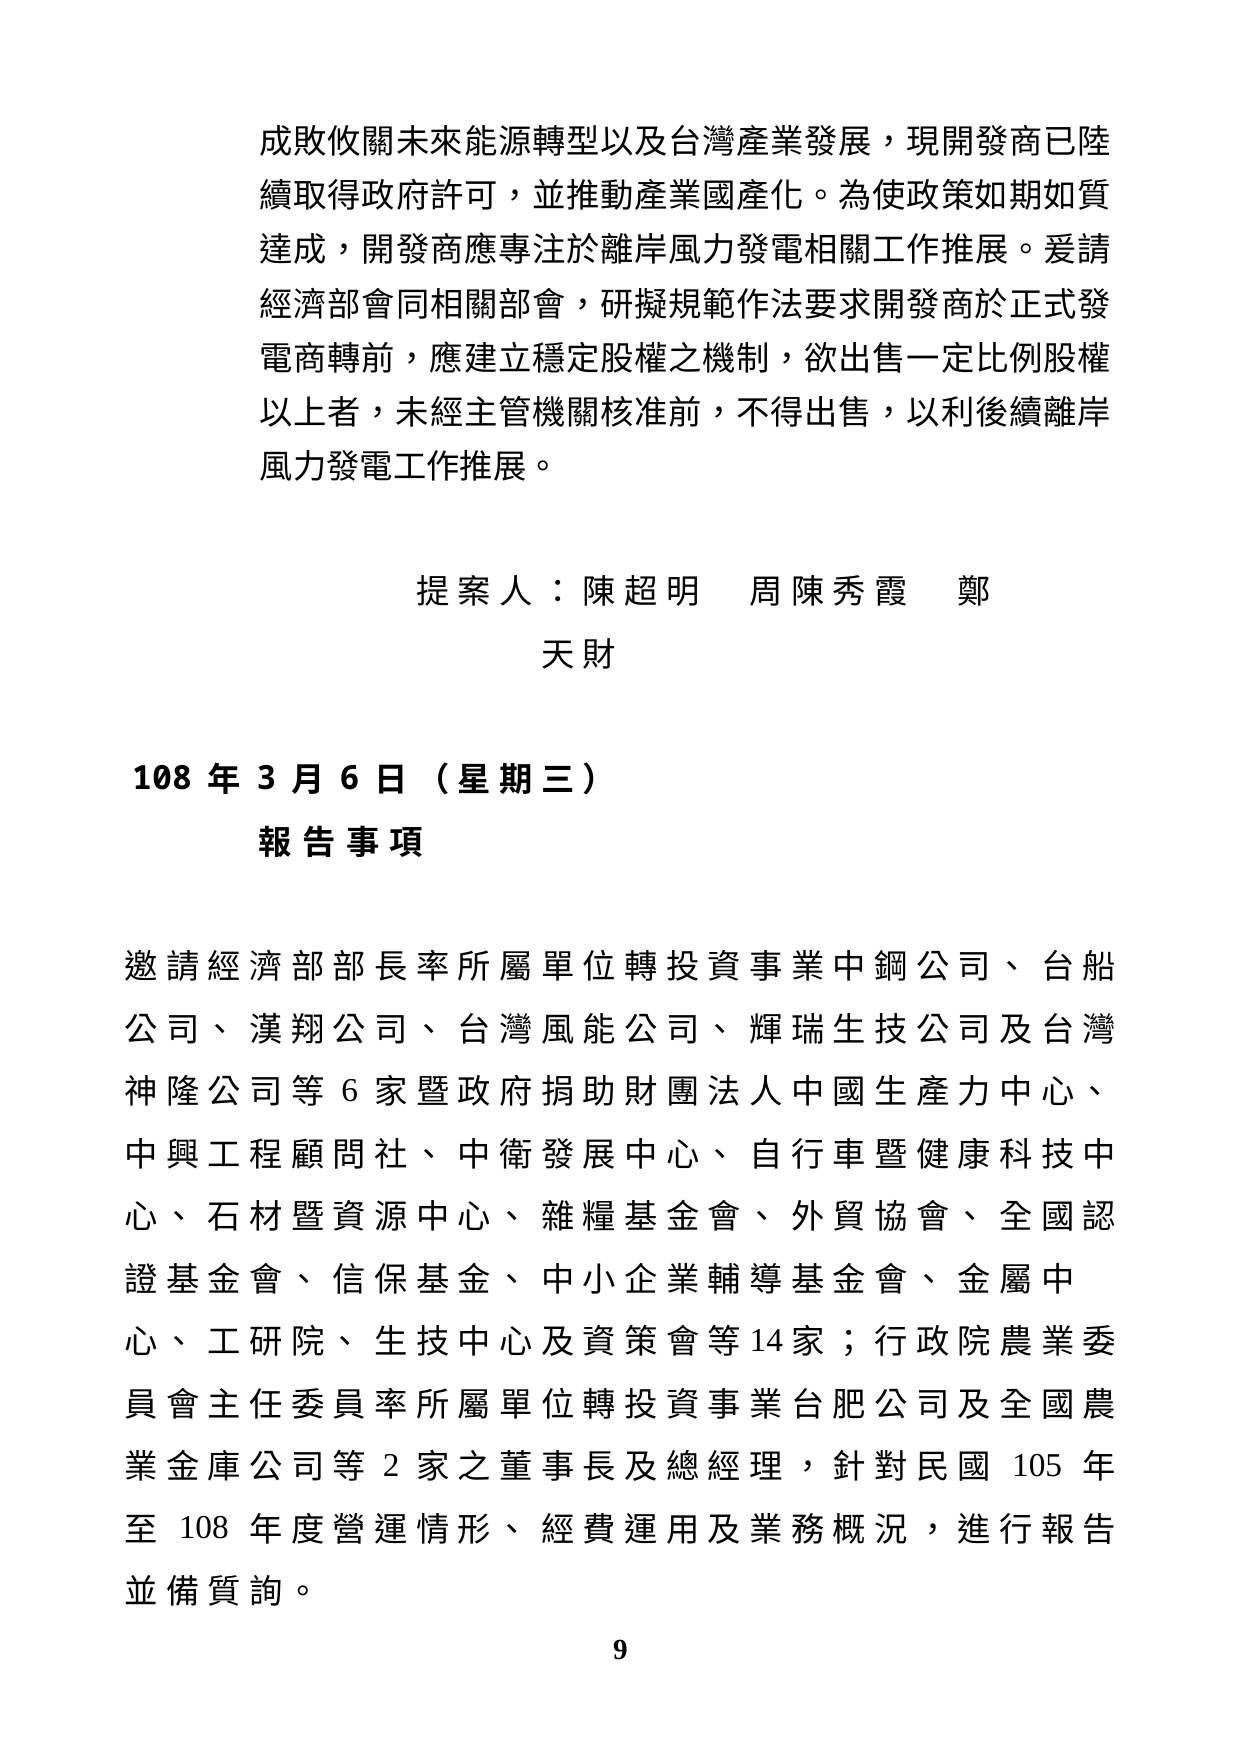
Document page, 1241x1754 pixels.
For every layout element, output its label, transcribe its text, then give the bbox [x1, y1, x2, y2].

text 報告事項 [258, 813, 1120, 865]
text 邀請經濟部部長率所屬單位轉投資事業中鋼公司、台船公司、漢翔公司、台灣風能公司、輝瑞生技公司及台灣神隆公司等6家暨政府捐助財團法人中國生產力中心、中興工程顧問社、中衛發展中心、自行車暨健康科技中心、石材暨資源中心、雜糧基金會、外貿協會、全國認證基金會、信保基金、中小企業輔導基金會、金屬中心、工研院、生技中心及資策會等14家；行政院農業委員會主任委員率所屬單位轉投資事業台肥公司及全國農業金庫公司等2家之董事長及總經理，針對民國105年至108年度營運情形、經費運用及業務概況，進行報告並備質詢。 [120, 923, 1120, 1610]
list 成敗攸關未來能源轉型以及台灣產業發展，現開發商已陸續取得政府許可，並推動產業國產化。為使政策如期如質達成，開發商應專注於離岸風力發電相關工作推展。爰請經濟部會同相關部會，研擬規範作法要求開發商於正式發電商轉前，應建立穩定股權之機制，欲出售一定比例股權以上者，未經主管機關核准前，不得出售，以利後續離岸風力發電工作推展。 [120, 110, 1111, 489]
text 提案人：陳超明 周陳秀霞 鄭天財 [397, 548, 1016, 673]
text 108年3月6日（星期三） [120, 735, 1120, 798]
